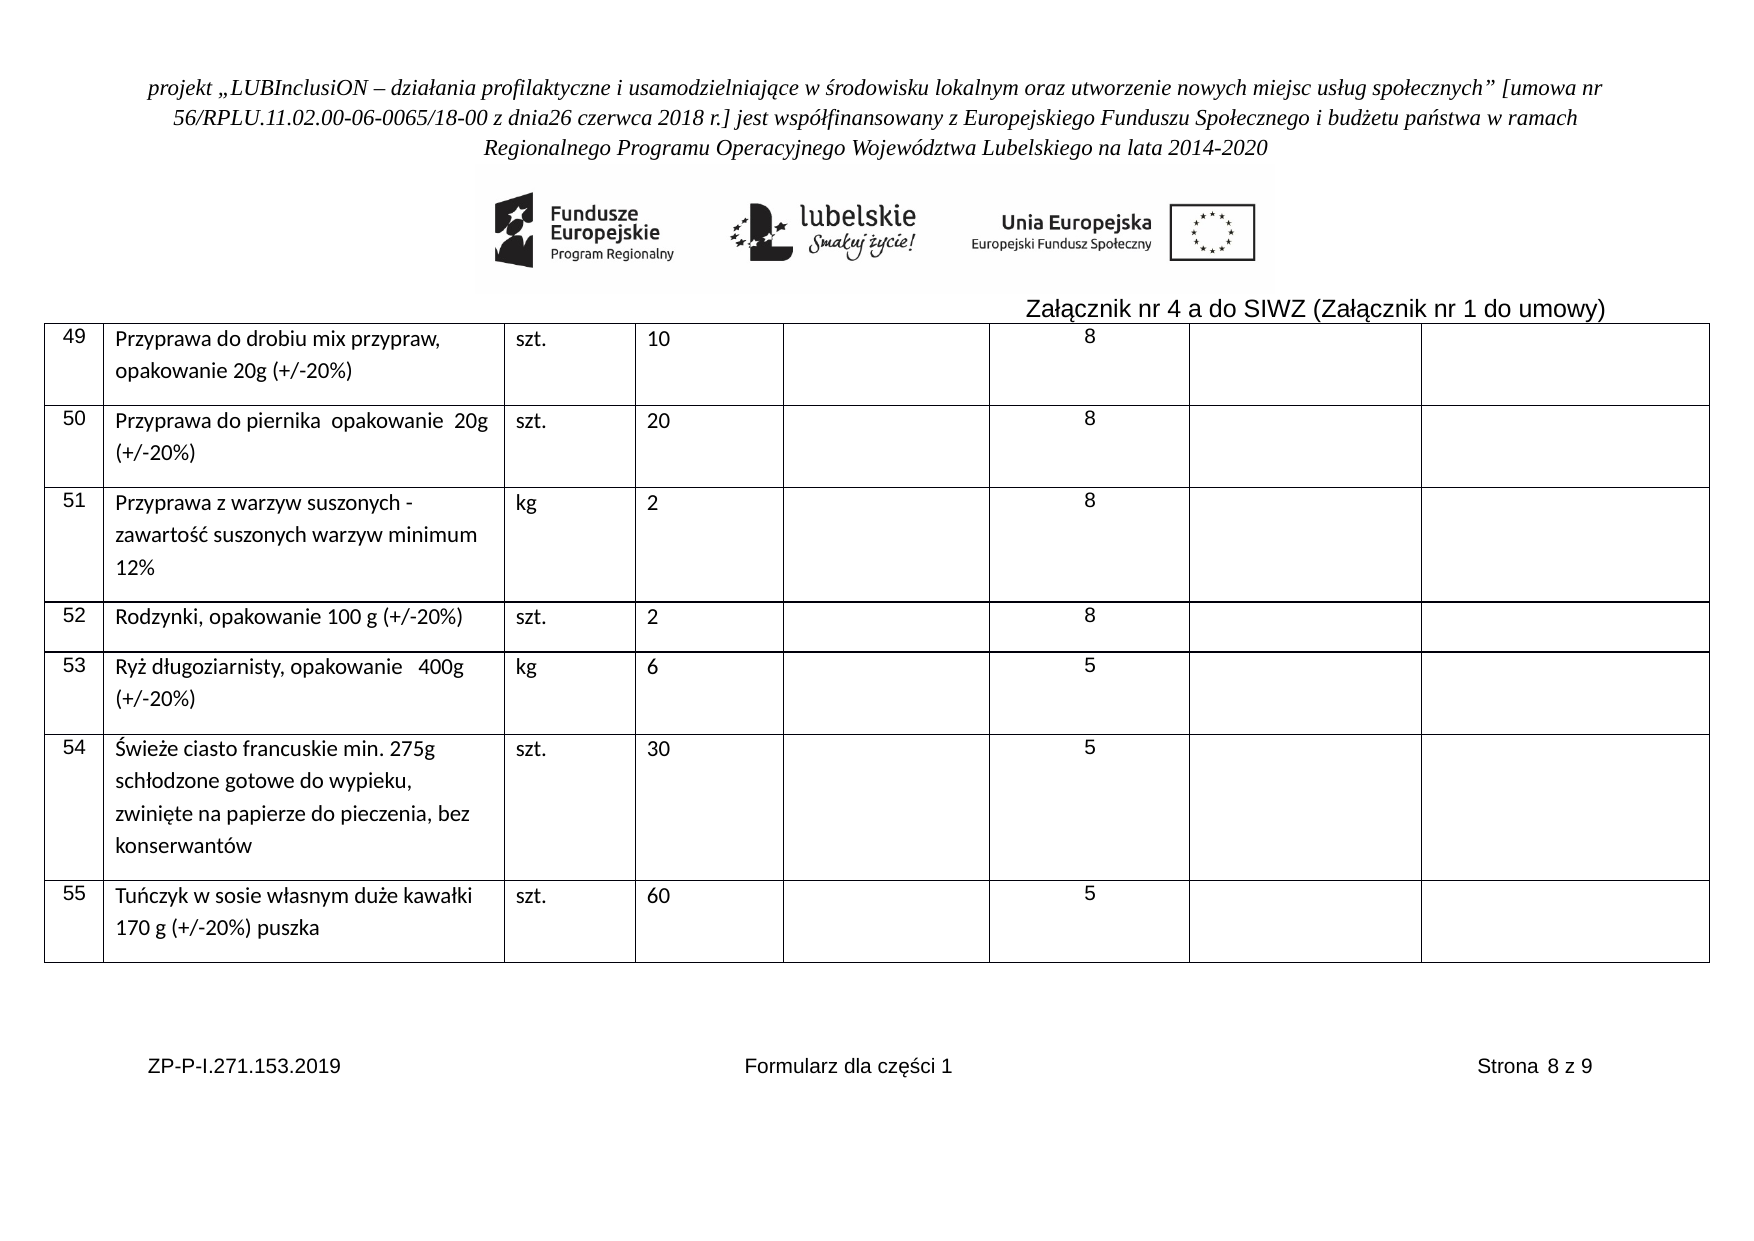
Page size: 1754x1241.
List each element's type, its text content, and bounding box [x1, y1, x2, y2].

table_cell 52 [45, 603, 103, 651]
table_cell [1422, 603, 1709, 651]
table_cell 5 [990, 735, 1189, 880]
table_cell Ryż długoziarnisty, opakowanie 400g (+/-20%) [104, 653, 504, 733]
table_cell 49 [45, 324, 103, 405]
table_cell [1190, 406, 1421, 487]
table_cell [1190, 488, 1421, 601]
table_cell [1190, 603, 1421, 651]
table_cell 8 [990, 603, 1189, 651]
table_cell [1422, 324, 1709, 405]
table_cell 55 [45, 881, 103, 962]
table_cell [784, 881, 989, 962]
table_cell 50 [45, 406, 103, 487]
table_cell kg [505, 653, 635, 733]
table_cell Tuńczyk w sosie własnym duże kawałki 170 g (+/-20%) puszka [104, 881, 504, 962]
table_cell 8 [990, 488, 1189, 601]
table_cell 30 [636, 735, 783, 880]
table_cell [1422, 735, 1709, 880]
table_cell [1190, 735, 1421, 880]
table_cell [1190, 881, 1421, 962]
table_cell 8 [990, 324, 1189, 405]
table_cell 51 [45, 488, 103, 601]
table_cell 10 [636, 324, 783, 405]
table_cell [784, 603, 989, 651]
table_cell [1190, 324, 1421, 405]
table_cell [784, 488, 989, 601]
table_cell 2 [636, 488, 783, 601]
table_cell 53 [45, 653, 103, 733]
table_cell szt. [505, 406, 635, 487]
table_cell 2 [636, 603, 783, 651]
table_cell [1422, 488, 1709, 601]
table_cell 54 [45, 735, 103, 880]
table_cell [1422, 653, 1709, 733]
table_cell [1190, 653, 1421, 733]
picture [474, 164, 1275, 294]
table_cell kg [505, 488, 635, 601]
table_cell [784, 735, 989, 880]
table_cell Przyprawa do piernika opakowanie 20g (+/-20%) [104, 406, 504, 487]
table_cell 5 [990, 653, 1189, 733]
table_cell [1422, 406, 1709, 487]
table_cell szt. [505, 735, 635, 880]
table_cell szt. [505, 881, 635, 962]
table_cell [784, 324, 989, 405]
table_cell Przyprawa do drobiu mix przypraw, opakowanie 20g (+/-20%) [104, 324, 504, 405]
table_cell szt. [505, 324, 635, 405]
table_cell 60 [636, 881, 783, 962]
table_cell Świeże ciasto francuskie min. 275g schłodzone gotowe do wypieku, zwinięte na papierze do pieczenia, bez konserwantów [104, 735, 504, 880]
table_cell 20 [636, 406, 783, 487]
table_cell 5 [990, 881, 1189, 962]
table_cell 6 [636, 653, 783, 733]
table_cell Rodzynki, opakowanie 100 g (+/-20%) [104, 603, 504, 651]
table_cell [784, 653, 989, 733]
table_cell 8 [990, 406, 1189, 487]
table_cell szt. [505, 603, 635, 651]
table_cell [784, 406, 989, 487]
table_cell [1422, 881, 1709, 962]
table_cell Przyprawa z warzyw suszonych -zawartość suszonych warzyw minimum 12% [104, 488, 504, 601]
